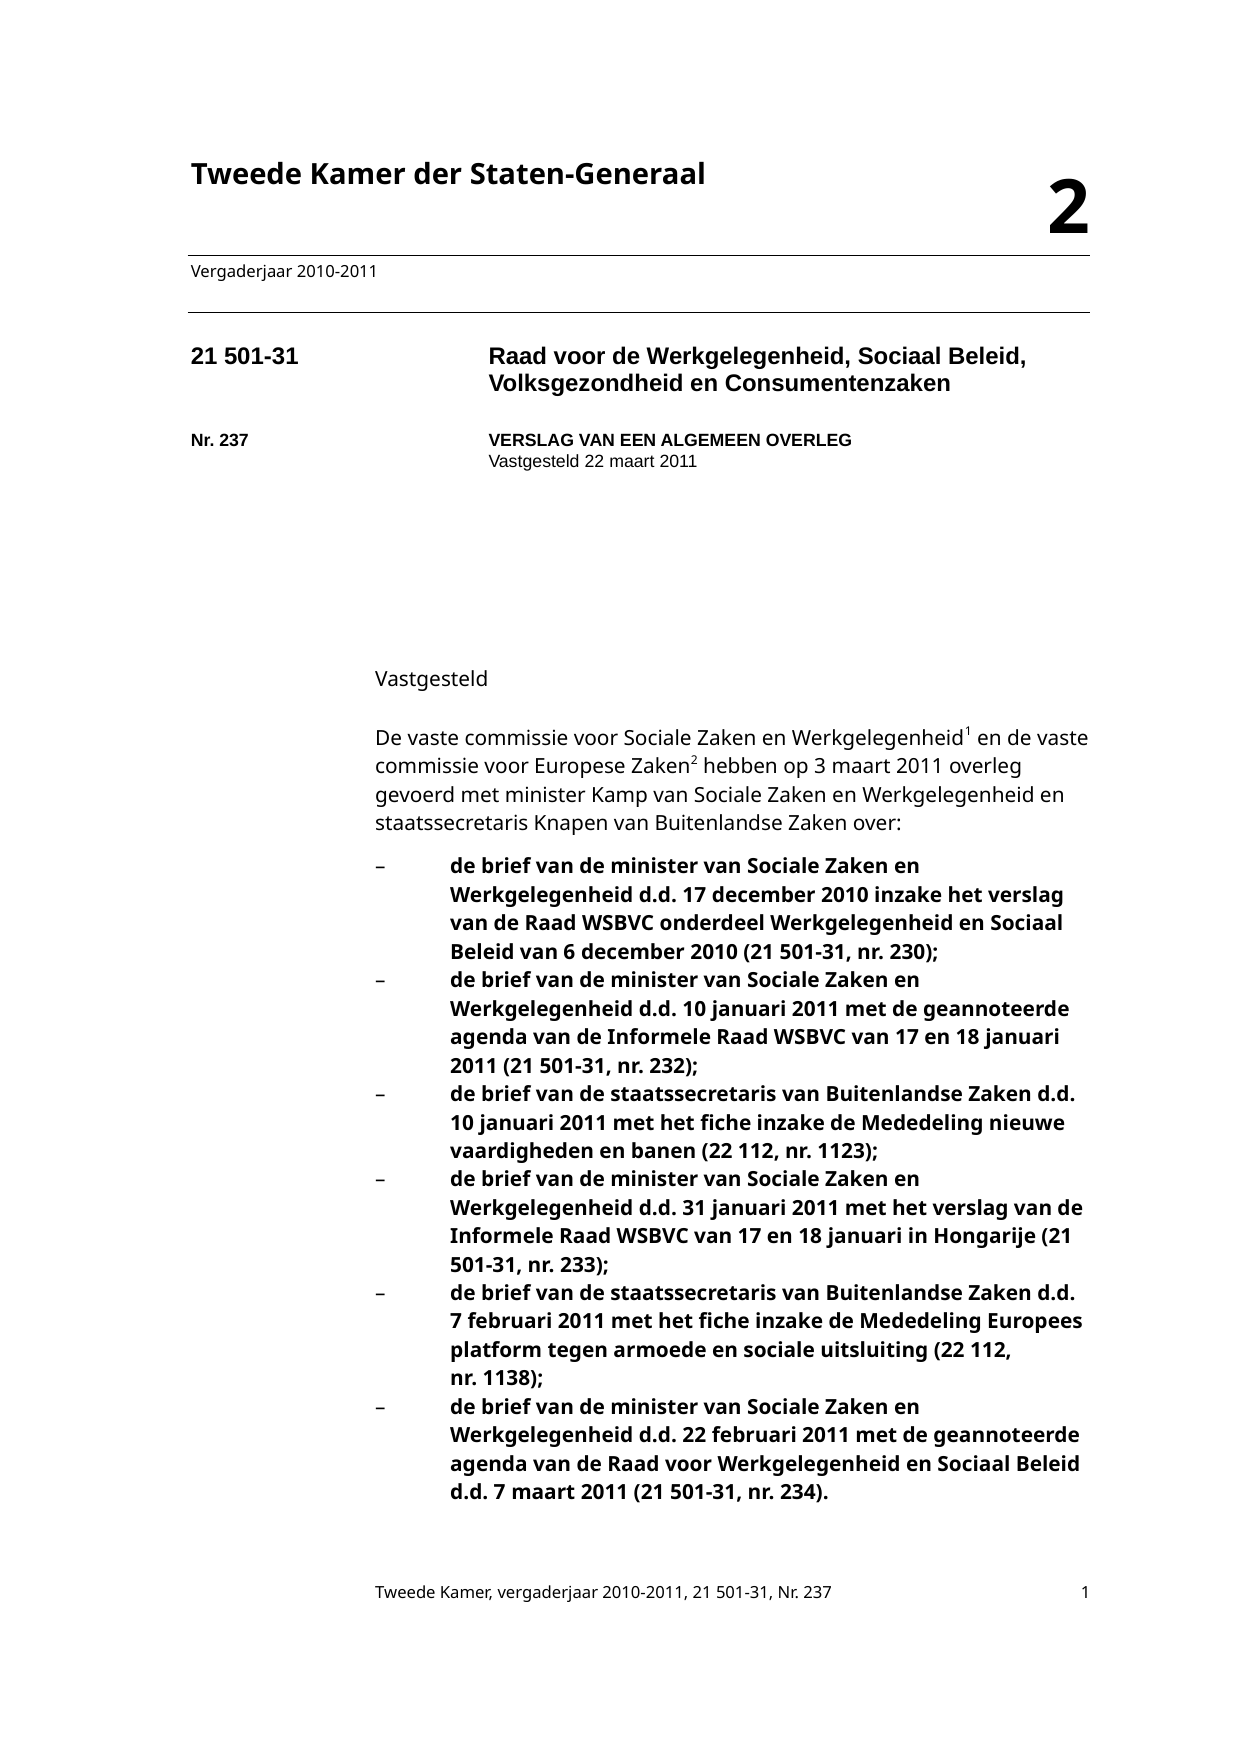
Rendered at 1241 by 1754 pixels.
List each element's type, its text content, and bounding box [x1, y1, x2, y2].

table_cell Raad voor de Werkgelegenheid, Sociaal Beleid, Volksgezondheid en Consumentenzaken [485, 339, 1090, 427]
list de brief van de minister van Sociale Zaken en Werkgelegenheid d.d. 17 december 2010 inzake het verslag van de Raad WSBVC onderdeel Werkgelegenheid en Sociaal Beleid van 6 december 2010 (21 501-31, nr. 230); [375, 852, 1090, 965]
list de brief van de minister van Sociale Zaken en Werkgelegenheid d.d. 10 januari 2011 met de geannoteerde agenda van de Informele Raad WSBVC van 17 en 18 januari 2011 (21 501-31, nr. 232); [375, 965, 1090, 1079]
table_header 2 [910, 150, 1090, 255]
table_cell Vergaderjaar 2010-2011 [188, 256, 485, 312]
table_cell [485, 313, 1090, 339]
list de brief van de staatssecretaris van Buitenlandse Zaken d.d. 7 februari 2011 met het fiche inzake de Mededeling Europees platform tegen armoede en sociale uitsluiting (22 112, nr. 1138); [375, 1278, 1090, 1392]
table_cell [188, 313, 485, 339]
text De vaste commissie voor Sociale Zaken en Werkgelegenheid en de vaste commissie voor Europese Zaken hebben op 3 maart 2011 overleg gevoerd met minister Kamp van Sociale Zaken en Werkgelegenheid en staatssecretaris Knapen van Buitenlandse Zaken over: [375, 723, 1090, 837]
table_cell Nr. 237 [188, 427, 485, 546]
table_cell [485, 256, 1090, 312]
list de brief van de staatssecretaris van Buitenlandse Zaken d.d. 10 januari 2011 met het fiche inzake de Mededeling nieuwe vaardigheden en banen (22 112, nr. 1123); [375, 1079, 1090, 1164]
list de brief van de minister van Sociale Zaken en Werkgelegenheid d.d. 31 januari 2011 met het verslag van de Informele Raad WSBVC van 17 en 18 januari in Hongarije (21 501-31, nr. 233); [375, 1164, 1090, 1278]
text Vastgesteld [375, 664, 1090, 693]
table_cell VERSLAG VAN EEN ALGEMEEN OVERLEG Vastgesteld 22 maart 2011 [485, 427, 1090, 546]
table_cell 21 501-31 [188, 339, 485, 427]
table_header Tweede Kamer der Staten-Generaal [188, 150, 909, 255]
list de brief van de minister van Sociale Zaken en Werkgelegenheid d.d. 22 februari 2011 met de geannoteerde agenda van de Raad voor Werkgelegenheid en Sociaal Beleid d.d. 7 maart 2011 (21 501-31, nr. 234). [375, 1392, 1090, 1506]
